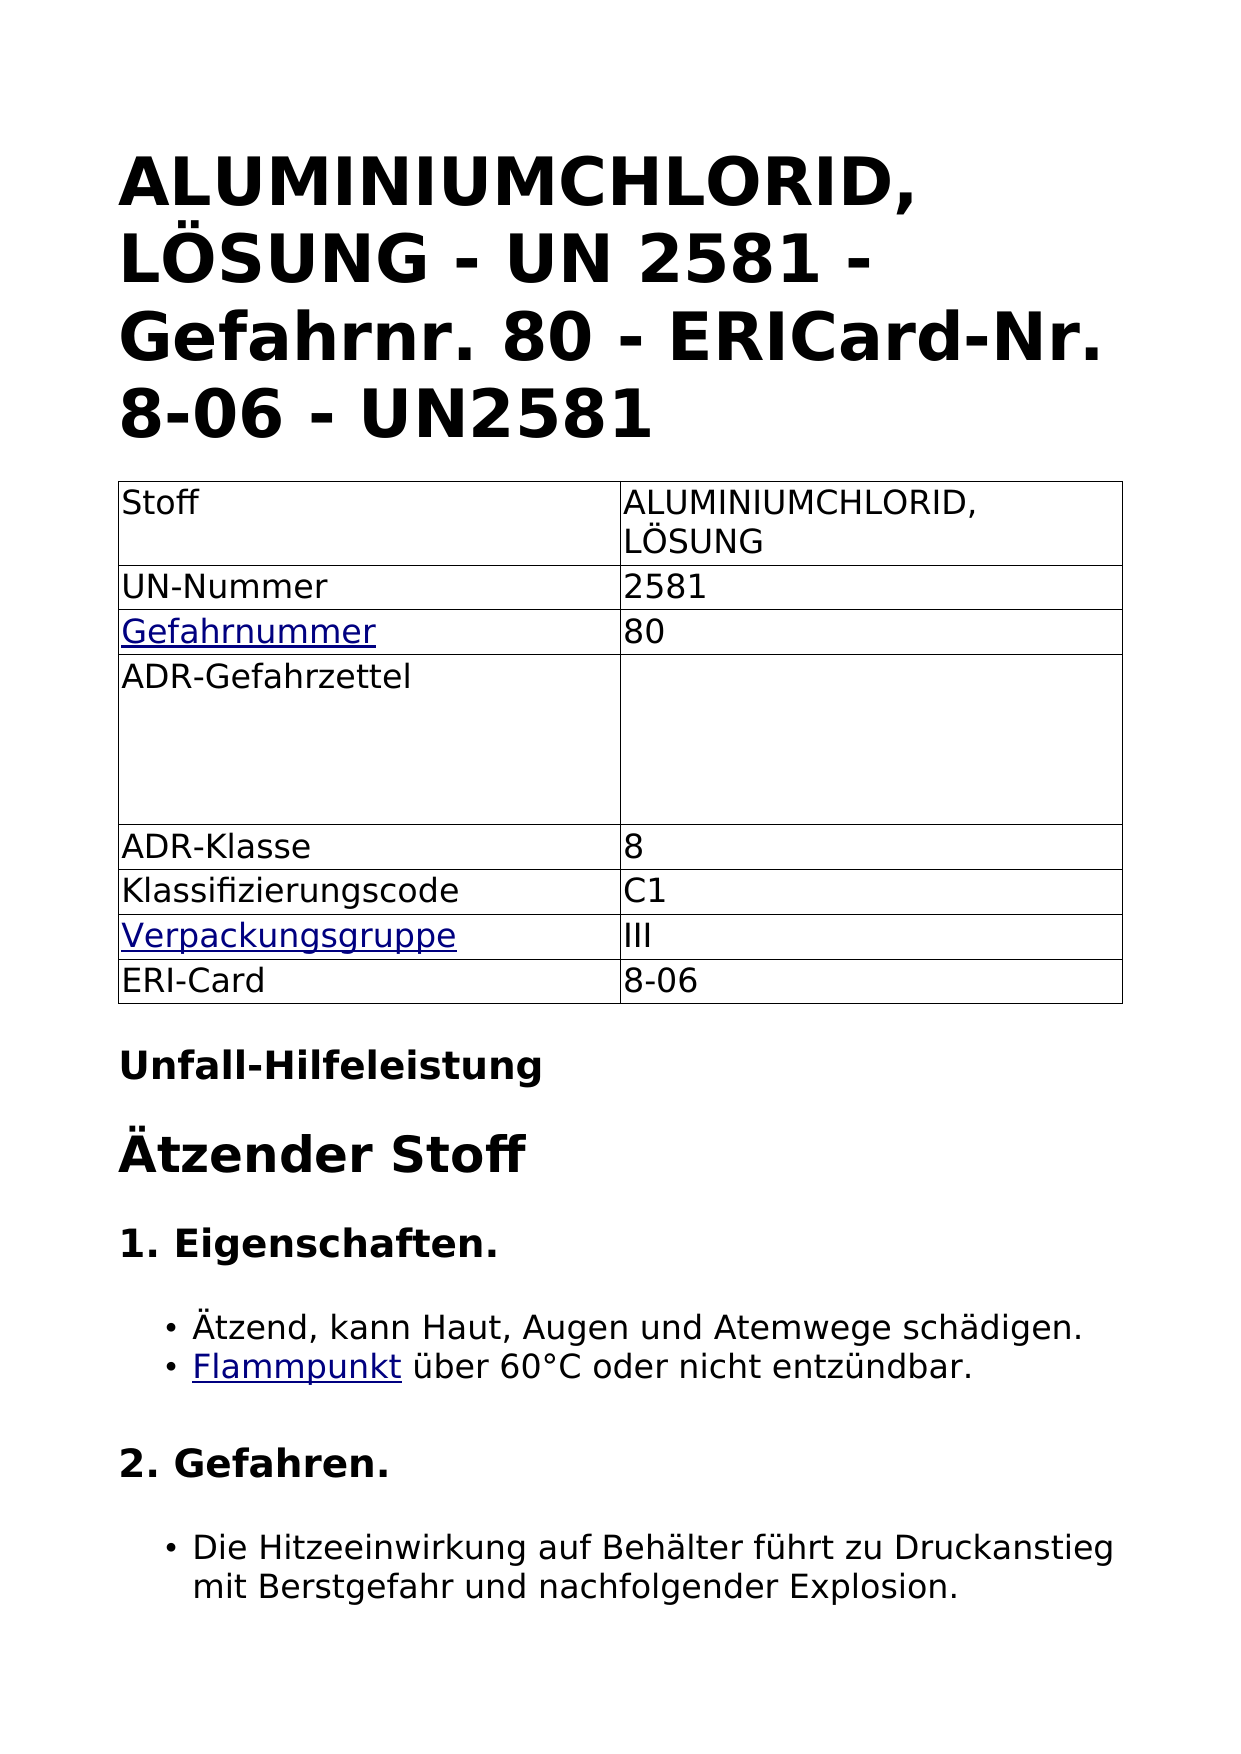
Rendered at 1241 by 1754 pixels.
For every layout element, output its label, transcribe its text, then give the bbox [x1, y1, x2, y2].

table_cell 2581 [621, 566, 1122, 609]
subtitle Unfall-Hilfeleistung [118, 1043, 1122, 1088]
table_cell C1 [621, 870, 1122, 914]
table_cell ADR-Klasse [119, 825, 620, 869]
subtitle Ätzender Stoff [118, 1126, 1122, 1184]
table_cell 8 [621, 825, 1122, 869]
subtitle ALUMINIUMCHLORID, LÖSUNG - UN 2581 - Gefahrnr. 80 - ERICard-Nr. 8-06 - UN2581 [118, 143, 1122, 453]
list Die Hitzeeinwirkung auf Behälter führt zu Druckanstieg mit Berstgefahr und nachfolgender Explosion. [177, 1528, 1122, 1606]
table_cell ERI-Card [119, 960, 620, 1003]
list Ätzend, kann Haut, Augen und Atemwege schädigen. [177, 1309, 1122, 1348]
table_cell Gefahrnummer [119, 610, 620, 654]
subtitle 2. Gefahren. [118, 1441, 1122, 1486]
table_cell 8-06 [621, 960, 1122, 1003]
subtitle 1. Eigenschaften. [118, 1222, 1122, 1267]
table_cell Klassifizierungscode [119, 870, 620, 914]
table_cell [621, 655, 1122, 824]
table_cell UN-Nummer [119, 566, 620, 609]
list Flammpunkt über 60°C oder nicht entzündbar. [177, 1348, 1122, 1387]
table_cell ADR-Gefahrzettel [119, 655, 620, 824]
table_cell III [621, 915, 1122, 958]
table_header ALUMINIUMCHLORID, LÖSUNG [621, 482, 1122, 564]
table_header Stoff [119, 482, 620, 564]
table_cell Verpackungsgruppe [119, 915, 620, 958]
table_cell 80 [621, 610, 1122, 654]
